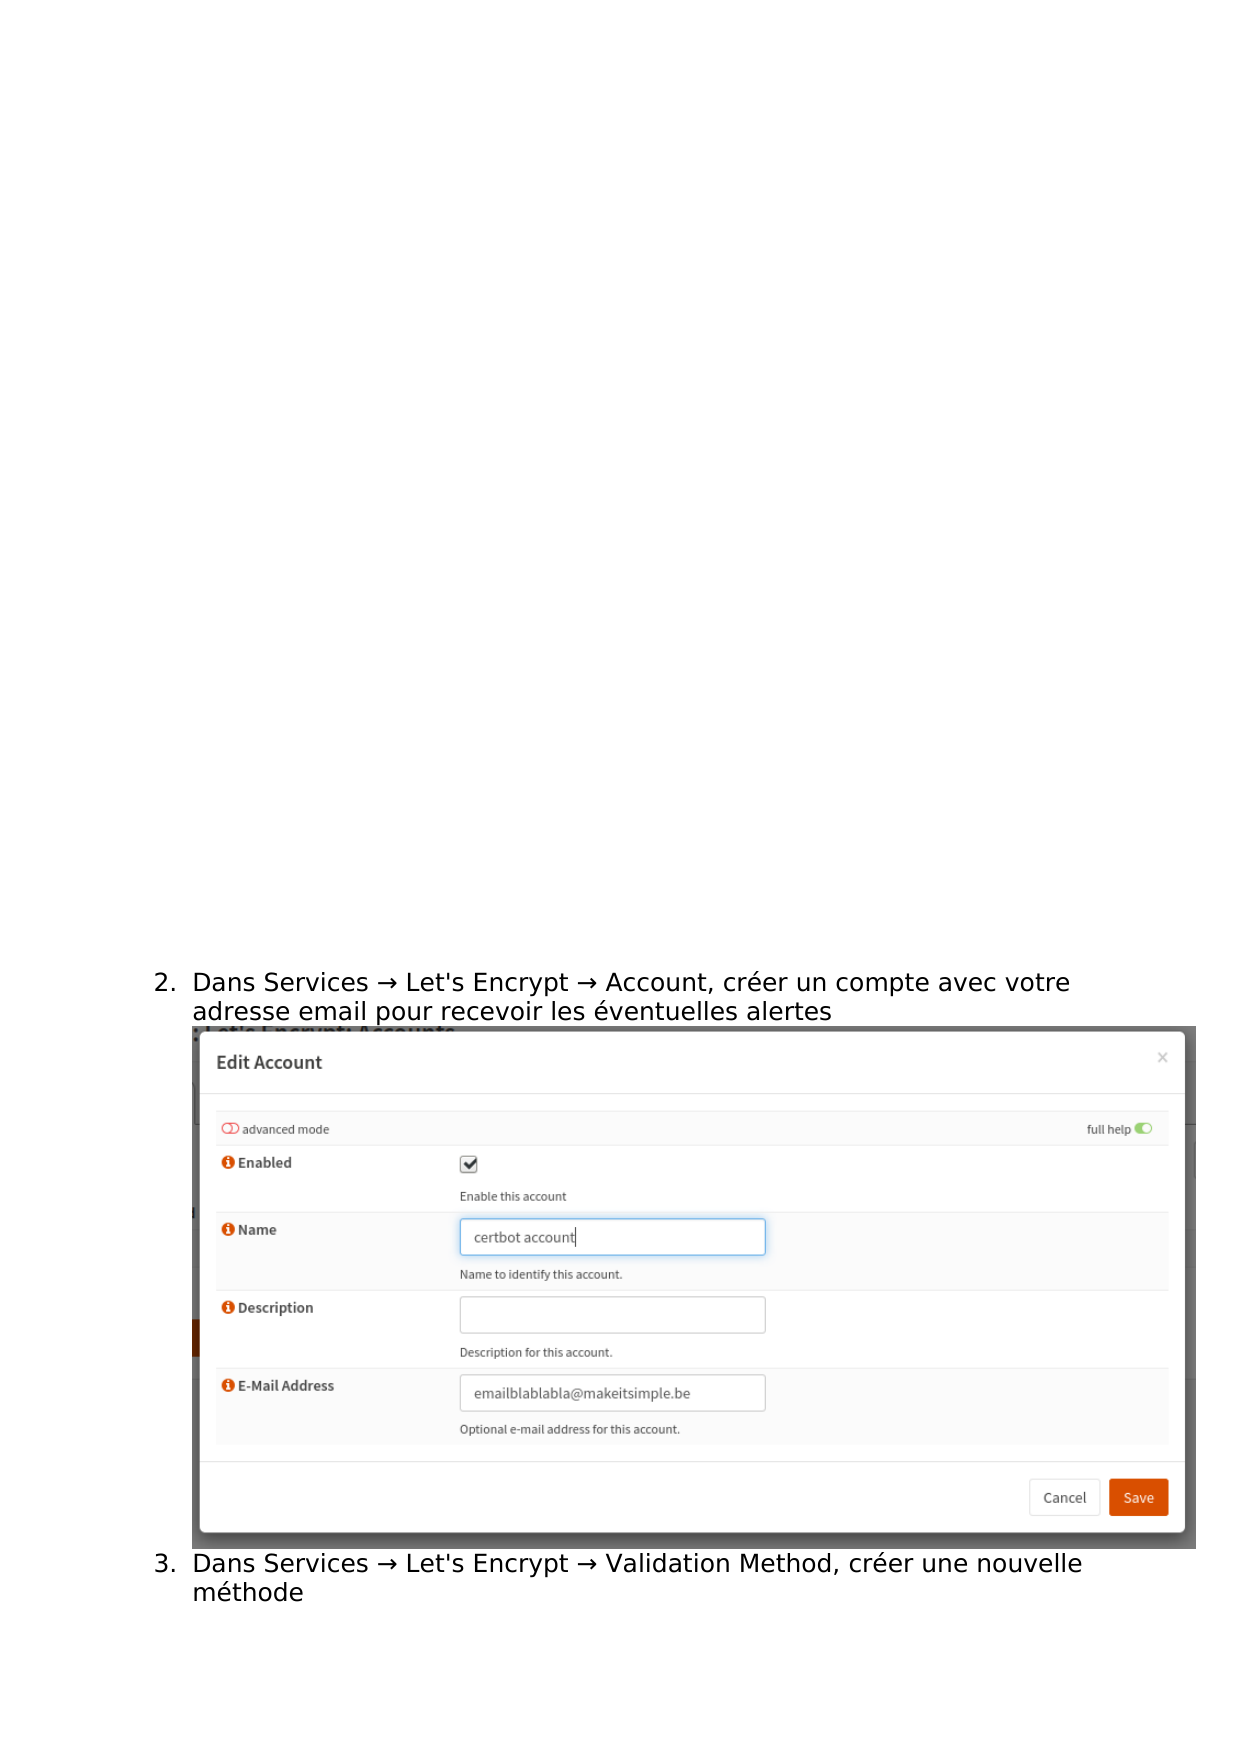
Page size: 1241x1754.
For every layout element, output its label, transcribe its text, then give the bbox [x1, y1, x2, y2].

list [236, 118, 1122, 968]
list Dans Services → Let's Encrypt → Account, créer un compte avec votre adresse email pour recevoir les éventuelles alertes [177, 968, 1122, 1549]
list Dans Services → Let's Encrypt → Validation Method, créer une nouvelle méthode [177, 1549, 1122, 1607]
picture [192, 1026, 1196, 1549]
